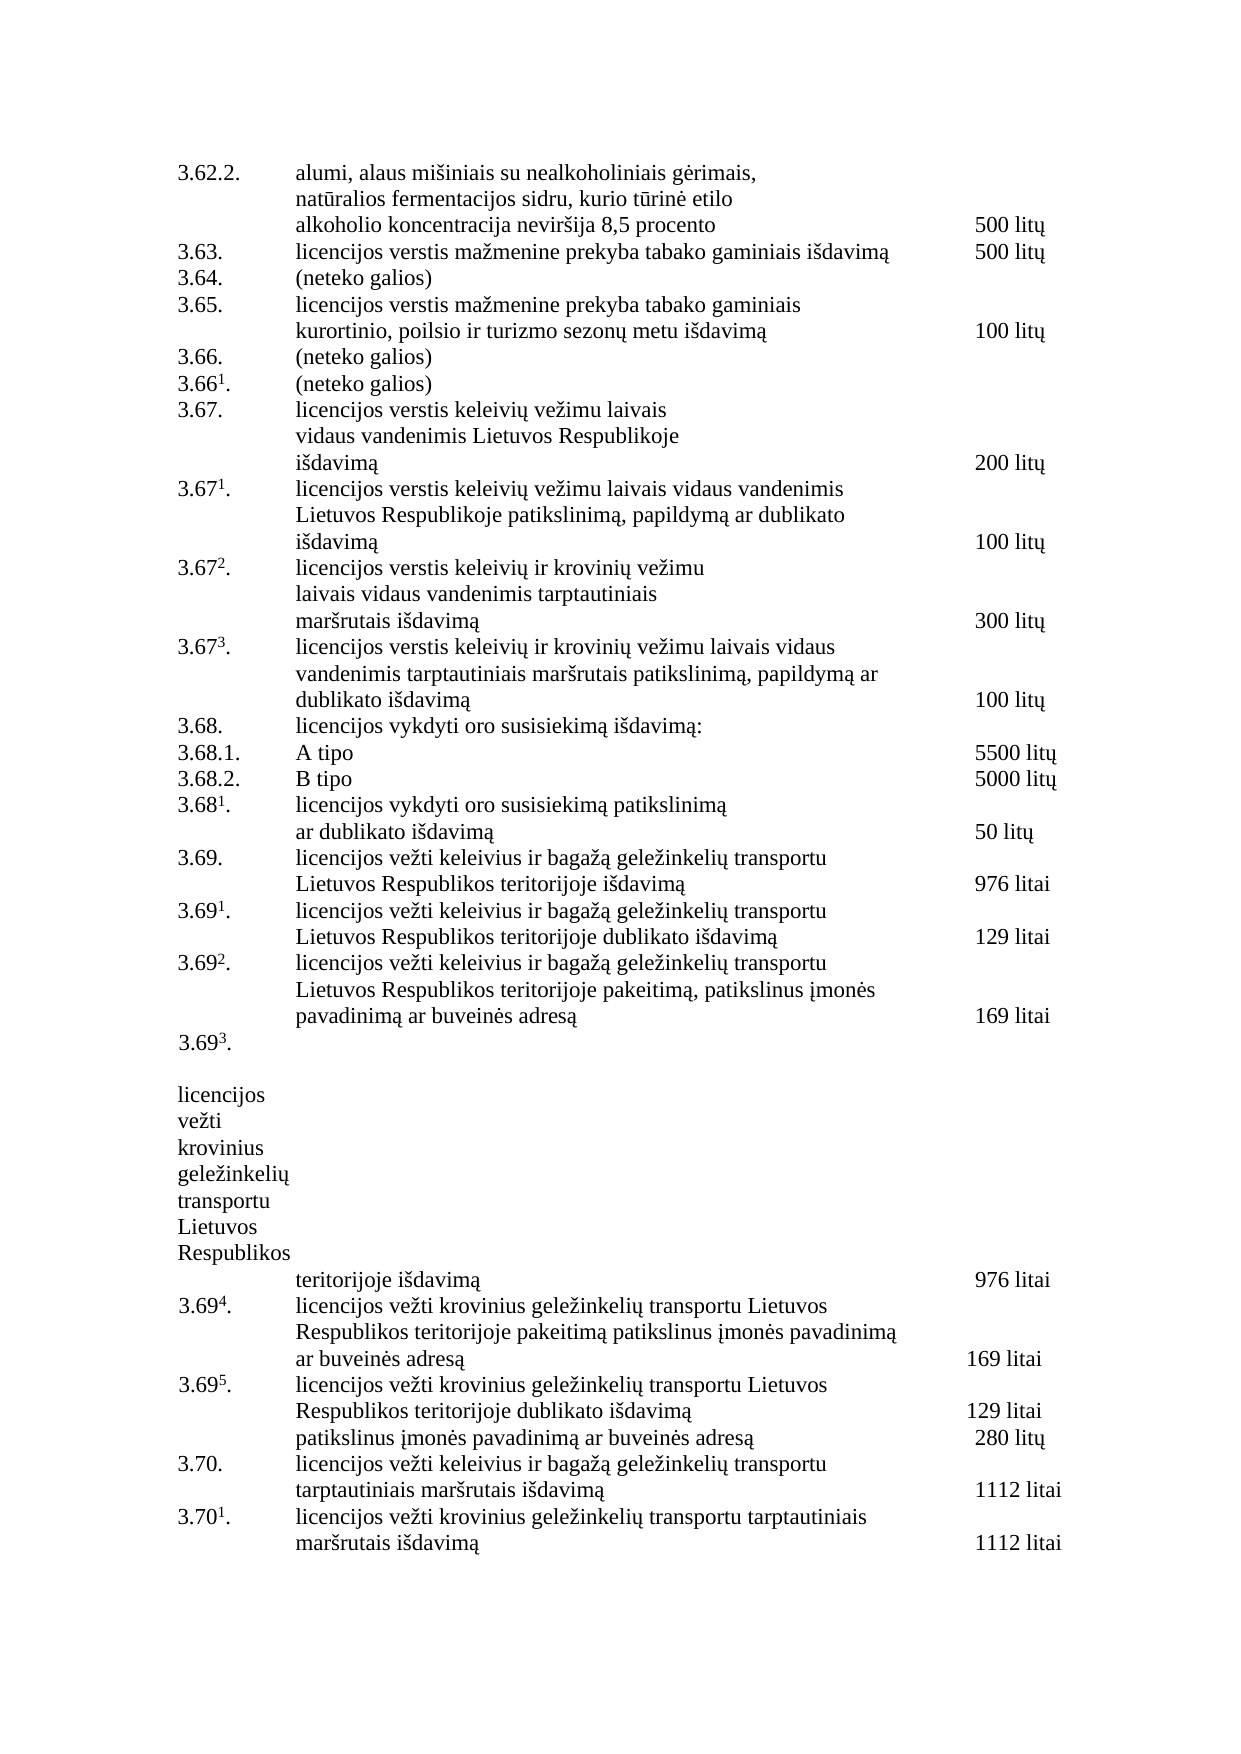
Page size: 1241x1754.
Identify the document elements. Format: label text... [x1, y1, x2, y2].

text teritorijoje išdavimą 976 litai [252, 1266, 1122, 1292]
text 3.68.2. B tipo 5000 litų [177, 765, 1122, 791]
text laivais vidaus vandenimis tarptautiniais [177, 581, 1122, 607]
text vidaus vandenimis Lietuvos Respublikoje [177, 422, 1122, 449]
text 3.68. licencijos vykdyti oro susisiekimą išdavimą: [177, 712, 1122, 739]
text alkoholio koncentracija neviršija 8,5 procento 500 litų [177, 212, 1122, 238]
text pavadinimą ar buveinės adresą 169 litai [177, 1002, 1122, 1028]
text vandenimis tarptautiniais maršrutais patikslinimą, papildymą ar [177, 659, 1122, 686]
text natūralios fermentacijos sidru, kurio tūrinė etilo [177, 185, 1122, 212]
text 3.67. licencijos verstis keleivių vežimu laivais [177, 396, 1122, 422]
text 3.68.1. A tipo 5500 litų [177, 739, 1122, 765]
text 3.661. (neteko galios) [177, 370, 1122, 396]
text maršrutais išdavimą 300 litų [177, 607, 1122, 633]
text 3.695. licencijos vežti krovinius geležinkelių transportu Lietuvos [177, 1371, 1004, 1397]
text išdavimą 200 litų [295, 449, 1122, 475]
text išdavimą 100 litų [177, 528, 1122, 554]
text 3.692. licencijos vežti keleivius ir bagažą geležinkelių transportu Lietuvos Respublikos teritorijoje pakeitimą, patikslinus įmonės [177, 949, 1122, 1002]
text dublikato išdavimą 100 litų [177, 686, 1122, 712]
text 3.69. licencijos vežti keleivius ir bagažą geležinkelių transportu [177, 844, 1122, 870]
text 3.673. licencijos verstis keleivių ir krovinių vežimu laivais vidaus [177, 633, 1122, 659]
text 3.66. (neteko galios) [177, 343, 1122, 370]
text 3.693. licencijos vežti krovinius geležinkelių transportu Lietuvos Respublikos [177, 1028, 295, 1266]
text 3.694. licencijos vežti krovinius geležinkelių transportu Lietuvos [177, 1292, 1004, 1318]
text 3.64. (neteko galios) [177, 264, 1122, 291]
text 3.691. licencijos vežti keleivius ir bagažą geležinkelių transportu Lietuvos Respublikos teritorijoje dublikato išdavimą 129 litai [177, 897, 1122, 949]
text ar dublikato išdavimą 50 litų [295, 818, 1122, 844]
text 3.671. licencijos verstis keleivių vežimu laivais vidaus vandenimis [177, 475, 1122, 501]
text patikslinus įmonės pavadinimą ar buveinės adresą 280 litų [295, 1424, 1122, 1450]
text Lietuvos Respublikoje patikslinimą, papildymą ar dublikato [177, 501, 1122, 528]
text 3.672. licencijos verstis keleivių ir krovinių vežimu [177, 554, 1122, 581]
text ar buveinės adresą 169 litai [177, 1345, 1122, 1371]
text 3.681. licencijos vykdyti oro susisiekimą patikslinimą [177, 791, 1122, 818]
text Respublikos teritorijoje dublikato išdavimą 129 litai [177, 1397, 1122, 1424]
text Lietuvos Respublikos teritorijoje išdavimą 976 litai [177, 870, 1122, 897]
text Respublikos teritorijoje pakeitimą patikslinus įmonės pavadinimą [177, 1318, 1004, 1345]
text 3.65. licencijos verstis mažmenine prekyba tabako gaminiais kurortinio, poilsio ir turizmo sezonų metu išdavimą 100 litų [177, 291, 1122, 343]
text 3.63. licencijos verstis mažmenine prekyba tabako gaminiais išdavimą 500 litų [177, 238, 1122, 264]
text 3.701. licencijos vežti krovinius geležinkelių transportu tarptautiniais maršrutais išdavimą 1112 litai [177, 1503, 1122, 1556]
text 3.70. licencijos vežti keleivius ir bagažą geležinkelių transportu tarptautiniais maršrutais išdavimą 1112 litai [177, 1450, 1122, 1503]
text 3.62.2. alumi, alaus mišiniais su nealkoholiniais gėrimais, [177, 148, 1122, 185]
